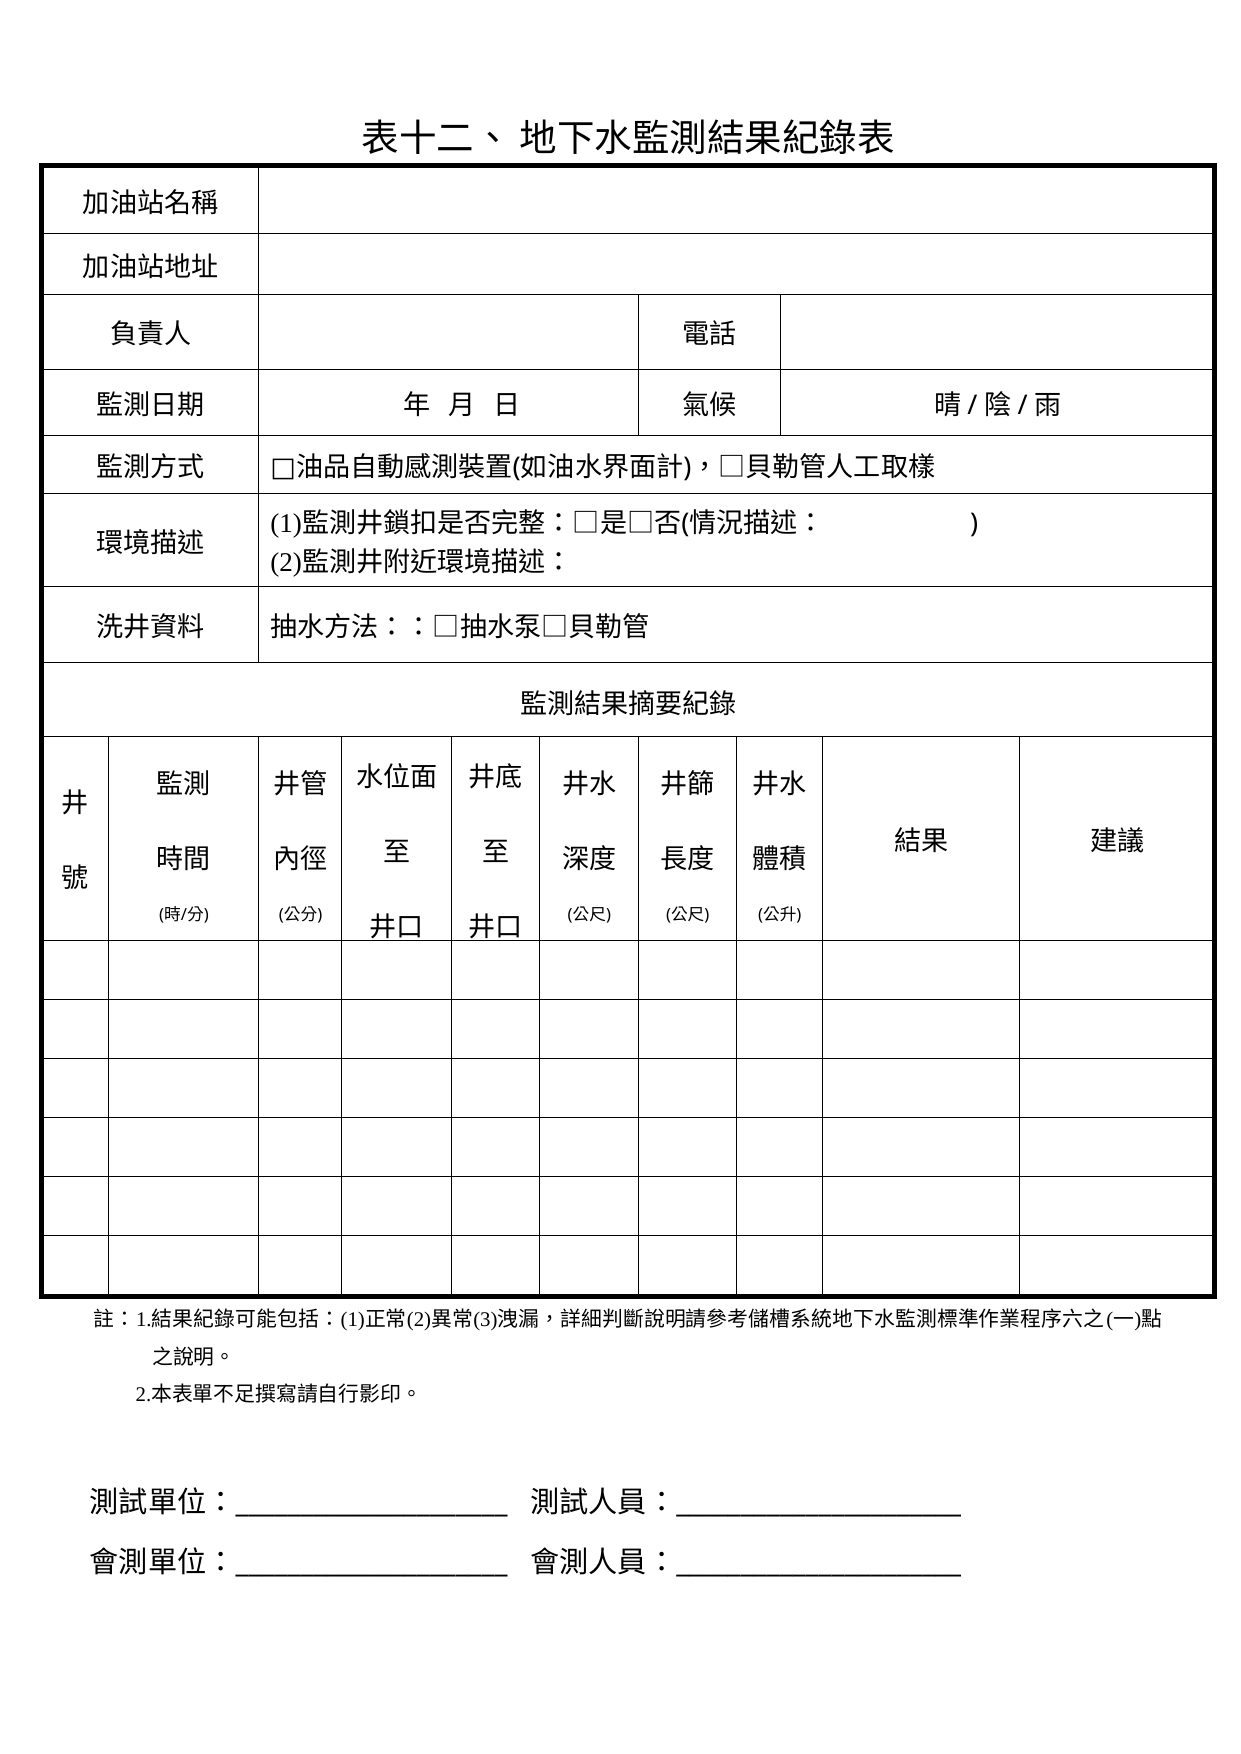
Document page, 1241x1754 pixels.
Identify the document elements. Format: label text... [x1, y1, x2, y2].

table_cell 結果 [823, 737, 1019, 939]
table_cell [781, 295, 1212, 369]
table_cell [1020, 1000, 1212, 1058]
table_cell [342, 1118, 451, 1176]
table_cell [342, 941, 451, 998]
table_cell [823, 1000, 1019, 1058]
table_cell [109, 1177, 258, 1235]
table_cell [44, 1236, 108, 1294]
table_cell [44, 1000, 108, 1058]
table_cell [639, 1118, 736, 1176]
table_cell [823, 1118, 1019, 1176]
table_cell 氣候 [639, 370, 780, 435]
table_cell [342, 1177, 451, 1235]
table_cell [342, 1236, 451, 1294]
table_cell [737, 1118, 822, 1176]
table_cell [823, 1059, 1019, 1117]
table_cell 井管內徑 (公分) [259, 737, 341, 939]
table_cell [44, 1059, 108, 1117]
table_cell 水位面 至 井口 深度 (公尺) [342, 737, 451, 939]
table_cell [452, 1118, 539, 1176]
table_cell [452, 941, 539, 998]
table_cell 監測 時間 (時/分) [109, 737, 258, 939]
table_cell [737, 1059, 822, 1117]
table_cell 建議 [1020, 737, 1212, 939]
table_cell □油品自動感測裝置(如油水界面計)，□貝勒管人工取樣 [259, 436, 1212, 493]
text 2.本表單不足撰寫請自行影印。 [94, 1374, 1162, 1412]
table_cell [1020, 1118, 1212, 1176]
table_cell 負責人 [44, 295, 258, 369]
table_cell [109, 1059, 258, 1117]
table_cell 電話 [639, 295, 780, 369]
table_cell [540, 1000, 638, 1058]
table_cell [540, 1118, 638, 1176]
table_cell 晴 / 陰 / 雨 [781, 370, 1212, 435]
table_cell [452, 1059, 539, 1117]
table_cell [452, 1177, 539, 1235]
text 測試單位：_____________________ 測試人員：______________________ [31, 1484, 1235, 1520]
table_cell [259, 941, 341, 998]
text 表十二、 地下水監測結果紀錄表 [94, 108, 1162, 162]
table_cell [1020, 1177, 1212, 1235]
text 註：1.結果紀錄可能包括：(1)正常(2)異常(3)洩漏，詳細判斷說明請參考儲槽系統地下水監測標準作業程序六之(一)點之說明。 [94, 1299, 1162, 1374]
text 會測單位：_____________________ 會測人員：______________________ [31, 1539, 1235, 1581]
table_cell [1020, 1236, 1212, 1294]
table_cell 井底 至 井口深度 (公尺) [452, 737, 539, 939]
table_cell [639, 941, 736, 998]
table_cell [737, 941, 822, 998]
table_cell [540, 1236, 638, 1294]
table_cell [540, 1059, 638, 1117]
table_cell [639, 1000, 736, 1058]
table_cell [540, 941, 638, 998]
table_cell 監測方式 [44, 436, 258, 493]
table_cell 監測日期 [44, 370, 258, 435]
table_cell [259, 1118, 341, 1176]
table_cell 井水體積 (公升) [737, 737, 822, 939]
table_cell [259, 1236, 341, 1294]
table_header 加油站名稱 [44, 168, 258, 233]
table_cell [639, 1177, 736, 1235]
table_cell [259, 234, 1212, 294]
table_header [259, 168, 1212, 233]
table_cell 年 月 日 [259, 370, 638, 435]
table_cell [540, 1177, 638, 1235]
table_cell [259, 295, 638, 369]
table_cell [109, 1118, 258, 1176]
table_cell [109, 1236, 258, 1294]
table_cell [342, 1000, 451, 1058]
table_cell [44, 1177, 108, 1235]
table_cell 井水深度 (公尺) [540, 737, 638, 939]
table_cell [452, 1236, 539, 1294]
table_cell [259, 1177, 341, 1235]
table_cell 井號 [44, 737, 108, 939]
table_cell (1)監測井鎖扣是否完整：□是□否(情況描述： ) (2)監測井附近環境描述： [259, 494, 1212, 586]
table_cell 監測結果摘要紀錄 [44, 663, 1212, 736]
table_cell [259, 1000, 341, 1058]
table_cell [823, 941, 1019, 998]
table_cell 井篩長度 (公尺) [639, 737, 736, 939]
table_cell 抽水方法：：□抽水泵□貝勒管 [259, 587, 1212, 662]
table_cell 加油站地址 [44, 234, 258, 294]
table_cell [1020, 1059, 1212, 1117]
table_cell [109, 941, 258, 998]
table_cell [737, 1000, 822, 1058]
table_cell [639, 1236, 736, 1294]
table_cell 環境描述 [44, 494, 258, 586]
table_cell [639, 1059, 736, 1117]
table_cell [109, 1000, 258, 1058]
table_cell [44, 941, 108, 998]
table_cell [1020, 941, 1212, 998]
table_cell [452, 1000, 539, 1058]
table_cell [44, 1118, 108, 1176]
table_cell [737, 1177, 822, 1235]
table_cell [823, 1177, 1019, 1235]
table_cell [342, 1059, 451, 1117]
table_cell 洗井資料 [44, 587, 258, 662]
table_cell [737, 1236, 822, 1294]
table_cell [823, 1236, 1019, 1294]
table_cell [259, 1059, 341, 1117]
